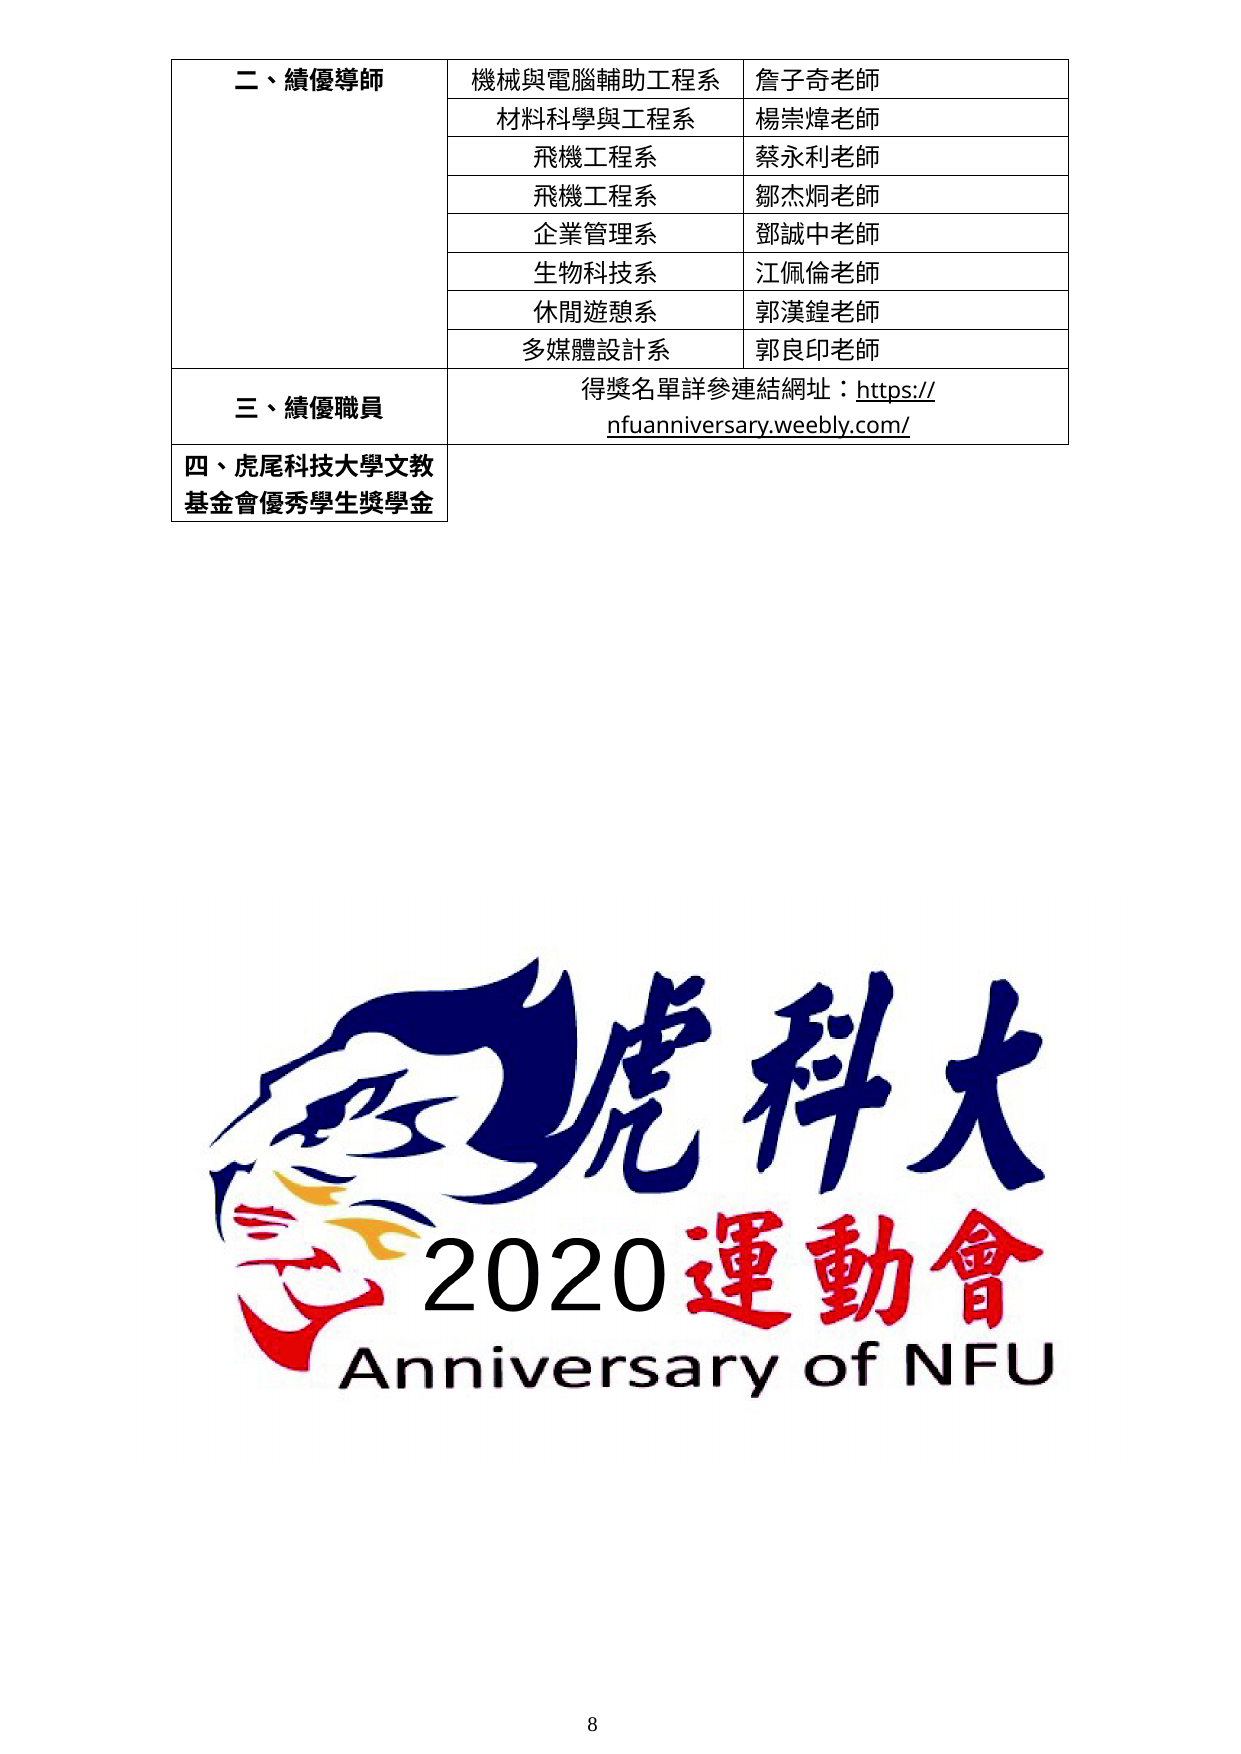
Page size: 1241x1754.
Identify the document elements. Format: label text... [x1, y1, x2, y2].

table_cell 飛機工程系 [448, 176, 743, 213]
table_cell 鄒杰烔老師 [744, 176, 1068, 213]
table_cell 郭漢鍠老師 [744, 291, 1068, 329]
table_cell 鄧誠中老師 [744, 214, 1068, 252]
table_cell 多媒體設計系 [448, 330, 743, 367]
table_cell 江佩倫老師 [744, 253, 1068, 290]
table_cell 蔡永利老師 [744, 137, 1068, 175]
table_cell 飛機工程系 [448, 137, 743, 175]
picture [118, 897, 1140, 1467]
table_cell 得獎名單詳參連結網址：https://nfuanniversary.weebly.com/ [448, 369, 1068, 444]
table_cell 楊崇煒老師 [744, 99, 1068, 136]
table_cell 生物科技系 [448, 253, 743, 290]
table_cell 詹子奇老師 [744, 60, 1068, 98]
table_cell 休閒遊憩系 [448, 291, 743, 329]
table_cell 三、績優職員 [172, 369, 447, 444]
table_cell 郭良印老師 [744, 330, 1068, 367]
table_cell 機械與電腦輔助工程系 [448, 60, 743, 98]
table_cell 材料科學與工程系 [448, 99, 743, 136]
table_cell 企業管理系 [448, 214, 743, 252]
table_cell 二、績優導師 [172, 60, 447, 367]
table_cell 四、虎尾科技大學文教 基金會優秀學生獎學金 [172, 445, 447, 521]
